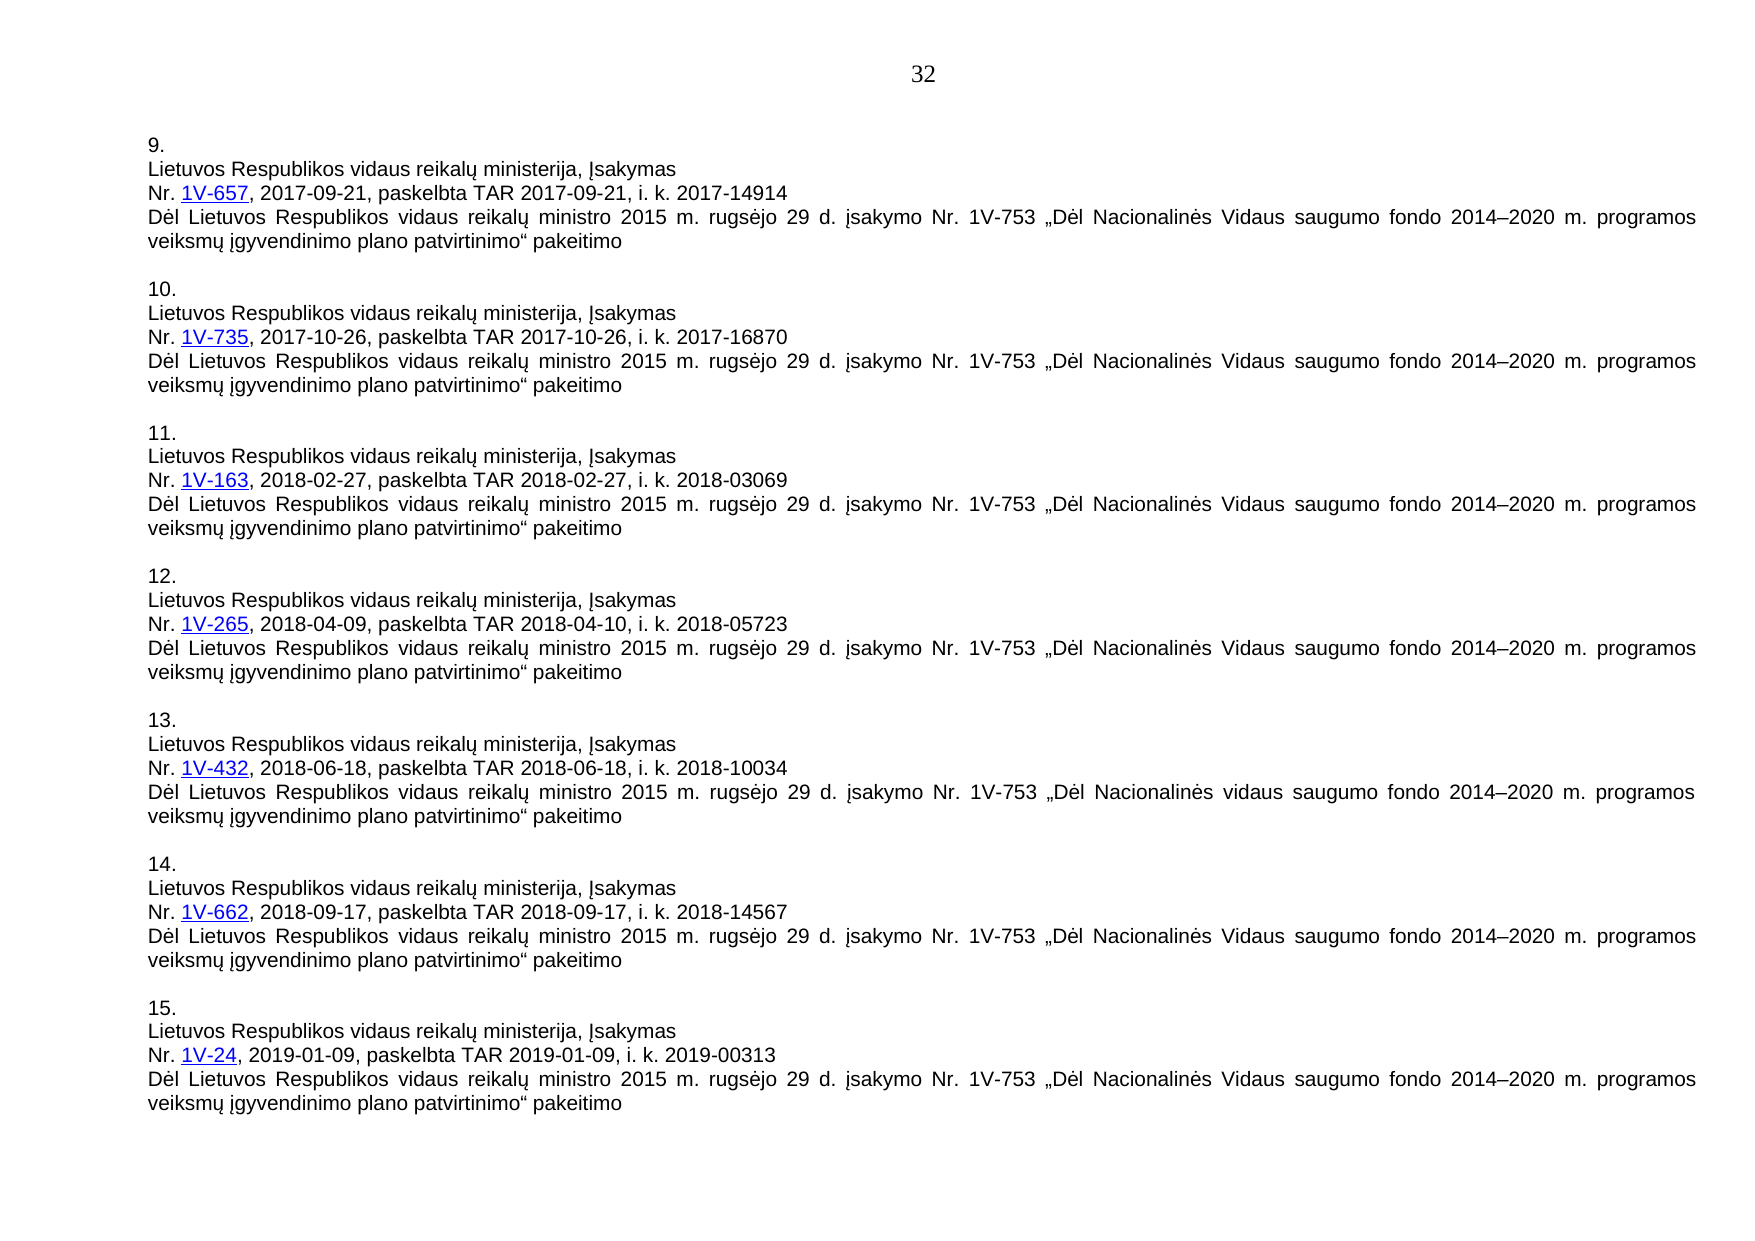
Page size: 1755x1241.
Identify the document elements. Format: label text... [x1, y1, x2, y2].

text Nr. 1V-657, 2017-09-21, paskelbta TAR 2017-09-21, i. k. 2017-14914 [148, 181, 1699, 205]
text Lietuvos Respublikos vidaus reikalų ministerija, Įsakymas [148, 157, 1699, 181]
text Nr. 1V-24, 2019-01-09, paskelbta TAR 2019-01-09, i. k. 2019-00313 [148, 1043, 1699, 1067]
text Nr. 1V-432, 2018-06-18, paskelbta TAR 2018-06-18, i. k. 2018-10034 [148, 756, 1699, 780]
text Lietuvos Respublikos vidaus reikalų ministerija, Įsakymas [148, 444, 1699, 468]
text Lietuvos Respublikos vidaus reikalų ministerija, Įsakymas [148, 732, 1699, 756]
text 9. [148, 133, 1699, 157]
text 10. [148, 277, 1699, 301]
text 13. [148, 708, 1699, 732]
text 12. [148, 564, 1699, 588]
text Dėl Lietuvos Respublikos vidaus reikalų ministro 2015 m. rugsėjo 29 d. įsakymo Nr. 1V-753 „Dėl Nacionalinės Vidaus saugumo fondo 2014–2020 m. programos veiksmų įgyvendinimo plano patvirtinimo“ pakeitimo [148, 492, 1699, 540]
text Dėl Lietuvos Respublikos vidaus reikalų ministro 2015 m. rugsėjo 29 d. įsakymo Nr. 1V-753 „Dėl Nacionalinės Vidaus saugumo fondo 2014–2020 m. programos veiksmų įgyvendinimo plano patvirtinimo“ pakeitimo [148, 1067, 1699, 1115]
text Nr. 1V-163, 2018-02-27, paskelbta TAR 2018-02-27, i. k. 2018-03069 [148, 468, 1699, 492]
text Lietuvos Respublikos vidaus reikalų ministerija, Įsakymas [148, 301, 1699, 324]
text Dėl Lietuvos Respublikos vidaus reikalų ministro 2015 m. rugsėjo 29 d. įsakymo Nr. 1V-753 „Dėl Nacionalinės Vidaus saugumo fondo 2014–2020 m. programos veiksmų įgyvendinimo plano patvirtinimo“ pakeitimo [148, 205, 1699, 253]
text 14. [148, 852, 1699, 876]
text Dėl Lietuvos Respublikos vidaus reikalų ministro 2015 m. rugsėjo 29 d. įsakymo Nr. 1V-753 „Dėl Nacionalinės Vidaus saugumo fondo 2014–2020 m. programos veiksmų įgyvendinimo plano patvirtinimo“ pakeitimo [148, 923, 1699, 971]
text Nr. 1V-662, 2018-09-17, paskelbta TAR 2018-09-17, i. k. 2018-14567 [148, 899, 1699, 923]
text Nr. 1V-735, 2017-10-26, paskelbta TAR 2017-10-26, i. k. 2017-16870 [148, 324, 1699, 348]
text Lietuvos Respublikos vidaus reikalų ministerija, Įsakymas [148, 876, 1699, 899]
text Dėl Lietuvos Respublikos vidaus reikalų ministro 2015 m. rugsėjo 29 d. įsakymo Nr. 1V-753 „Dėl Nacionalinės Vidaus saugumo fondo 2014–2020 m. programos veiksmų įgyvendinimo plano patvirtinimo“ pakeitimo [148, 348, 1699, 396]
text Dėl Lietuvos Respublikos vidaus reikalų ministro 2015 m. rugsėjo 29 d. įsakymo Nr. 1V-753 „Dėl Nacionalinės vidaus saugumo fondo 2014–2020 m. programos veiksmų įgyvendinimo plano patvirtinimo“ pakeitimo [148, 780, 1699, 828]
text 11. [148, 420, 1699, 444]
text Lietuvos Respublikos vidaus reikalų ministerija, Įsakymas [148, 1019, 1699, 1043]
text Lietuvos Respublikos vidaus reikalų ministerija, Įsakymas [148, 588, 1699, 612]
text 15. [148, 995, 1699, 1019]
text Dėl Lietuvos Respublikos vidaus reikalų ministro 2015 m. rugsėjo 29 d. įsakymo Nr. 1V-753 „Dėl Nacionalinės Vidaus saugumo fondo 2014–2020 m. programos veiksmų įgyvendinimo plano patvirtinimo“ pakeitimo [148, 636, 1699, 684]
text Nr. 1V-265, 2018-04-09, paskelbta TAR 2018-04-10, i. k. 2018-05723 [148, 612, 1699, 636]
